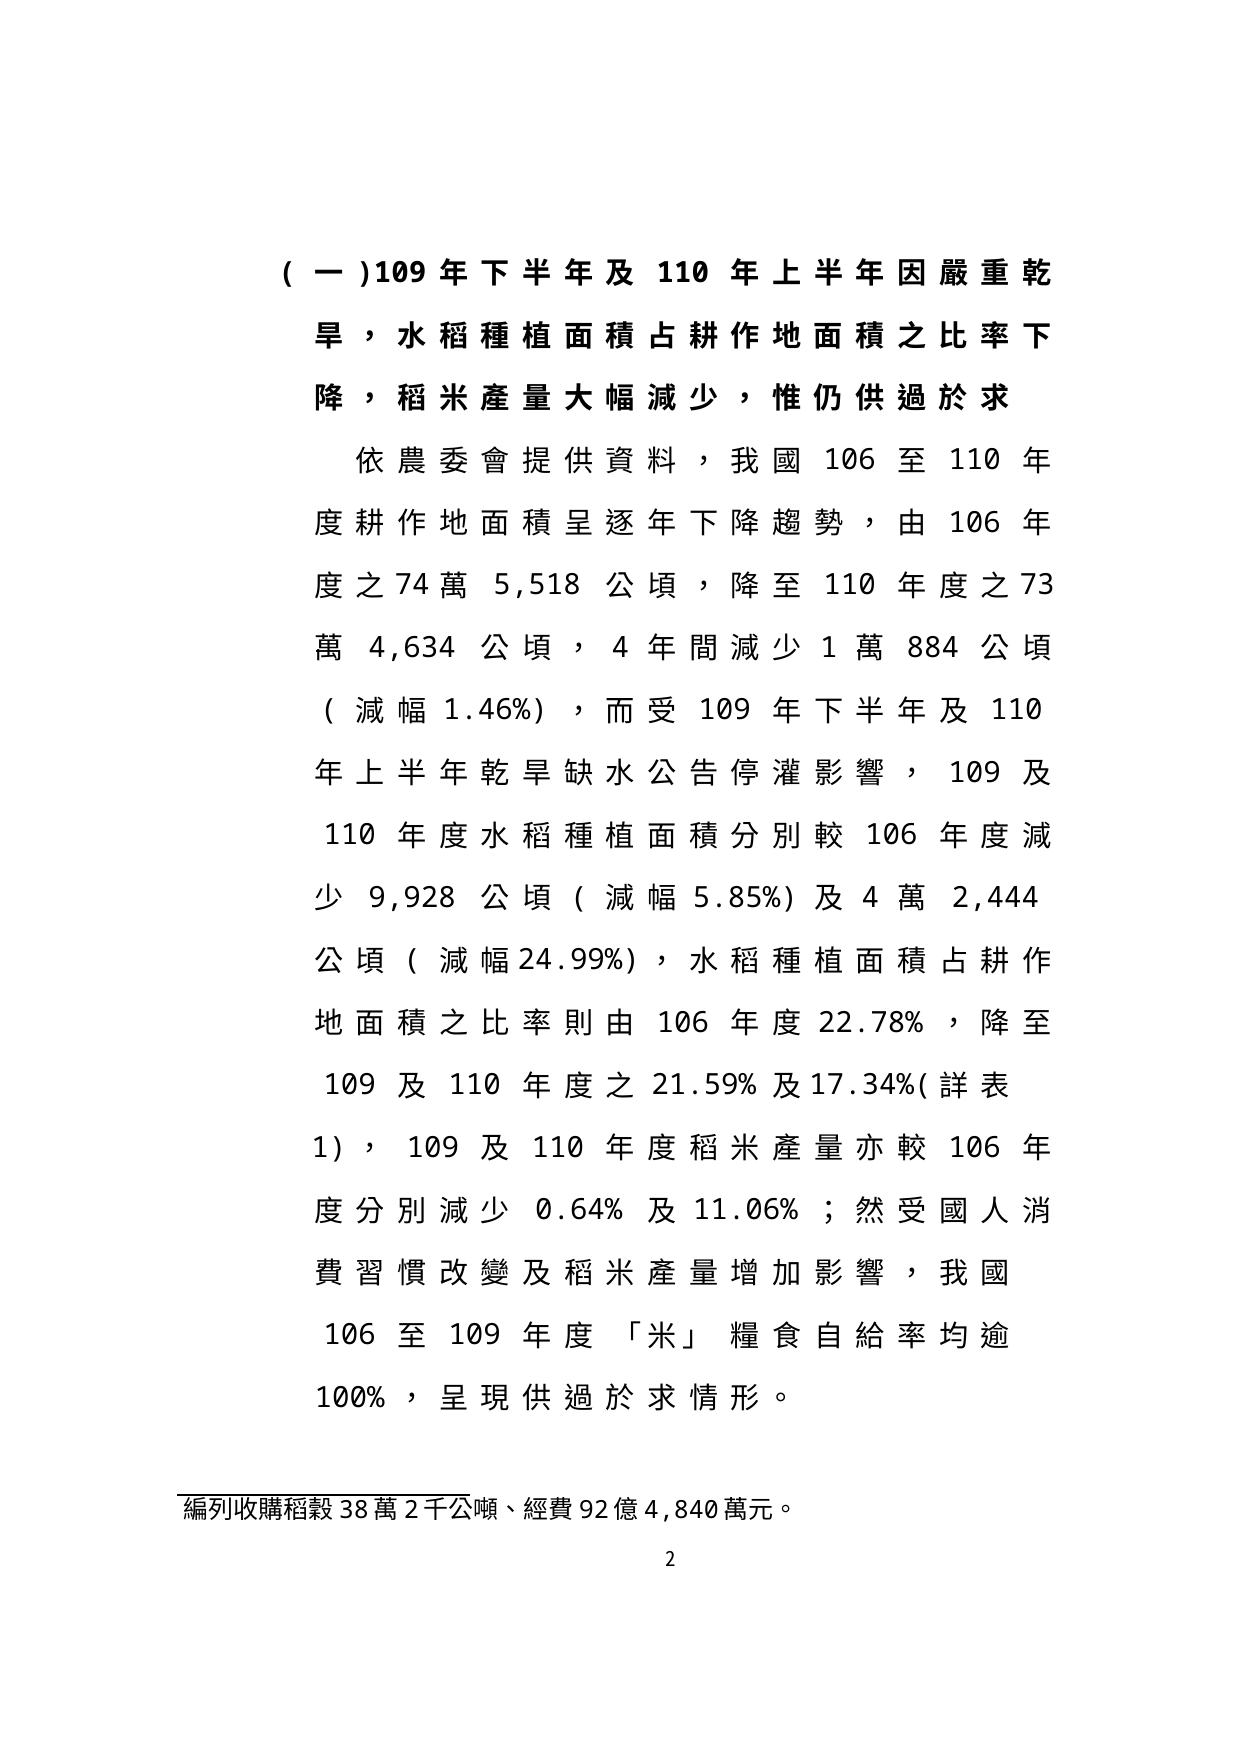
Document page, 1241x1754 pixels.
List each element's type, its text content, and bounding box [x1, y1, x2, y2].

text 依農委會提供資料，我國106至110年度耕作地面積呈逐年下降趨勢，由106年度之74萬5,518公頃，降至110年度之73萬4,634公頃，4年間減少1萬884公頃(減幅1.46%)，而受109年下半年及110年上半年乾旱缺水公告停灌影響，109及110年度水稻種植面積分別較106年度減少9,928公頃(減幅5.85%)及4萬2,444公頃(減幅24.99%)，水稻種植面積占耕作地面積之比率則由106年度22.78%，降至109及110年度之21.59%及17.34%(詳表1)，109及110年度稻米產量亦較106年度分別減少0.64%及11.06%；然受國人消費習慣改變及稻米產量增加影響，我國106至109年度「米」糧食自給率均逾100%，呈現供過於求情形。 [271, 417, 1058, 1417]
text (一)109年下半年及110年上半年因嚴重乾旱，水稻種植面積占耕作地面積之比率下降，稻米產量大幅減少，惟仍供過於求 [242, 229, 1058, 417]
text 編列收購稻穀38萬2千公噸、經費92億4,840萬元。 [177, 1496, 1063, 1525]
